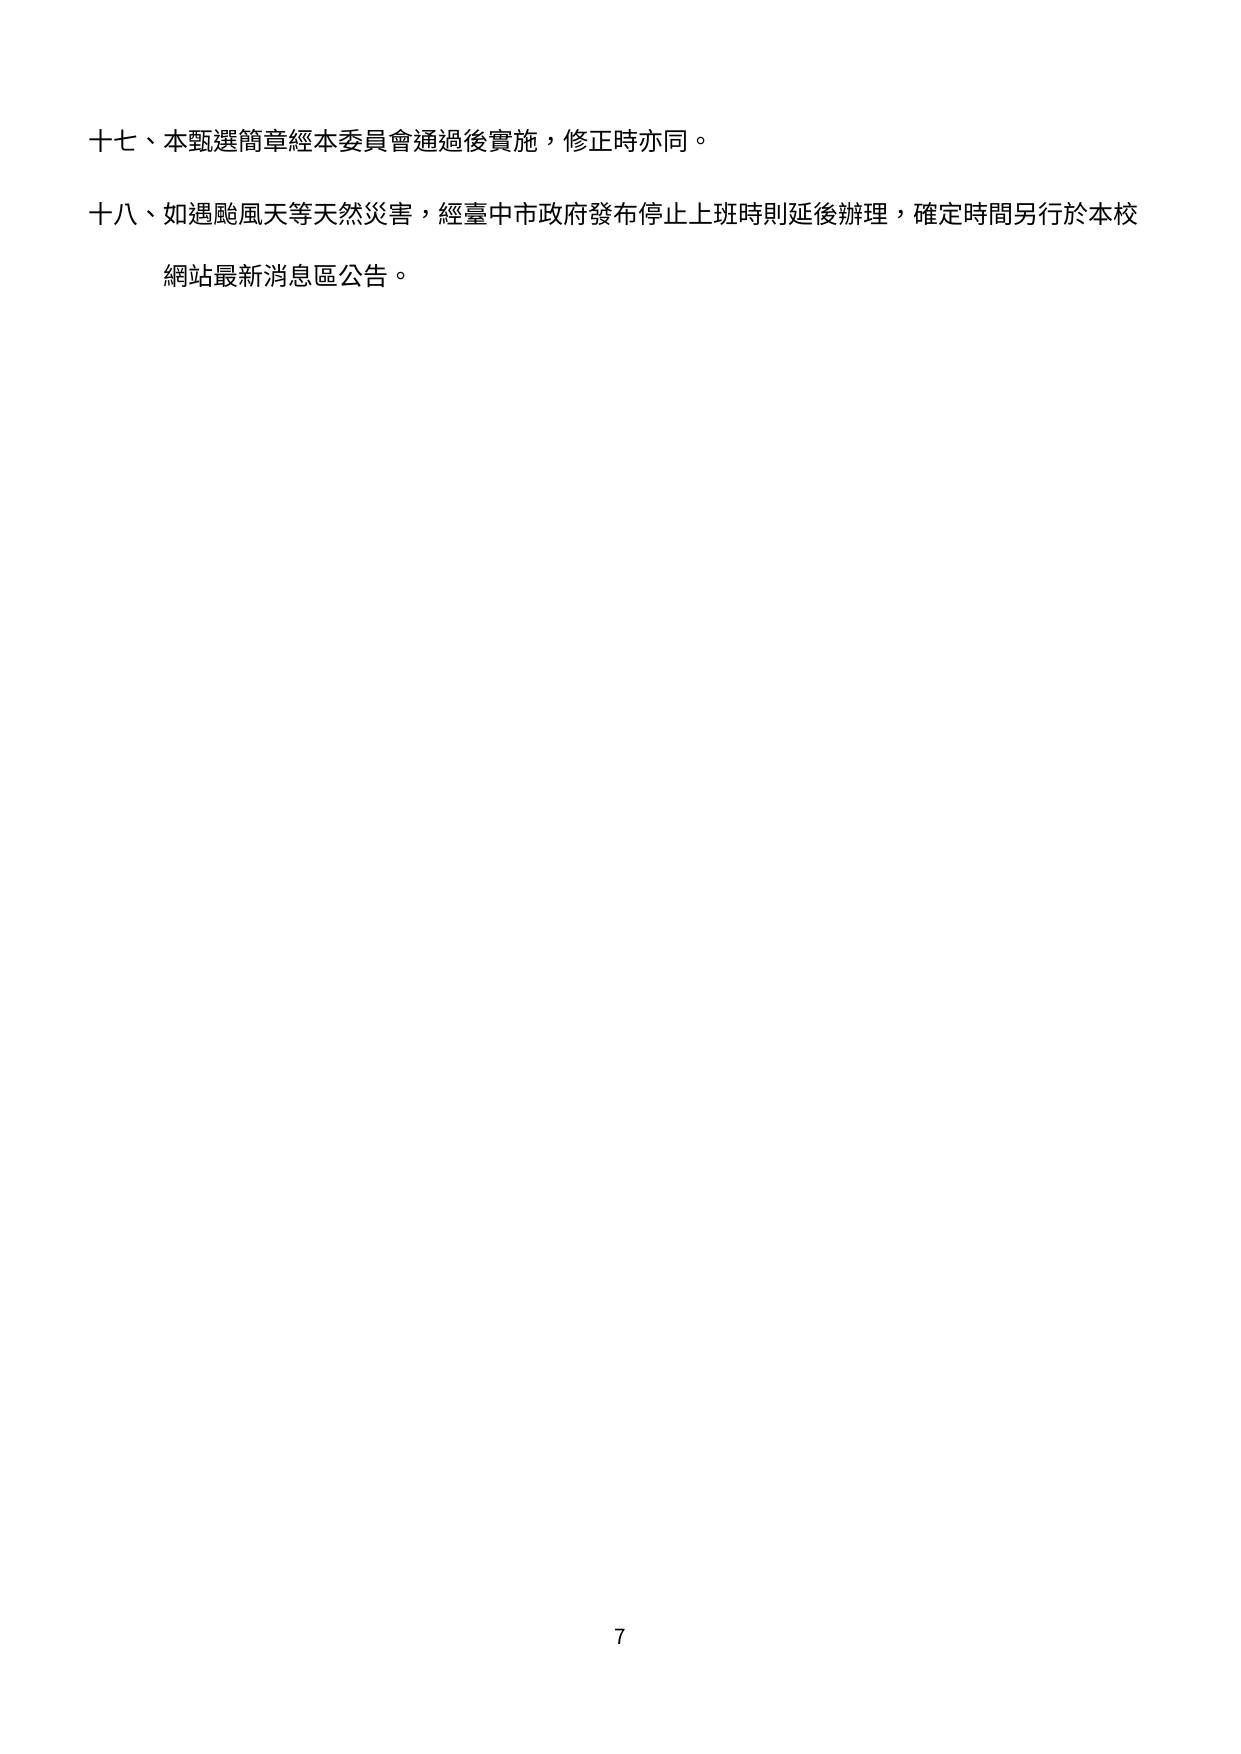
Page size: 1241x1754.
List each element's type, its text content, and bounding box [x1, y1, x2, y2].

text 十七、本甄選簡章經本委員會通過後實施，修正時亦同。 [89, 98, 1152, 160]
text 十八、如遇颱風天等天然災害，經臺中市政府發布停止上班時則延後辦理，確定時間另行於本校網站最新消息區公告。 [89, 171, 1152, 296]
